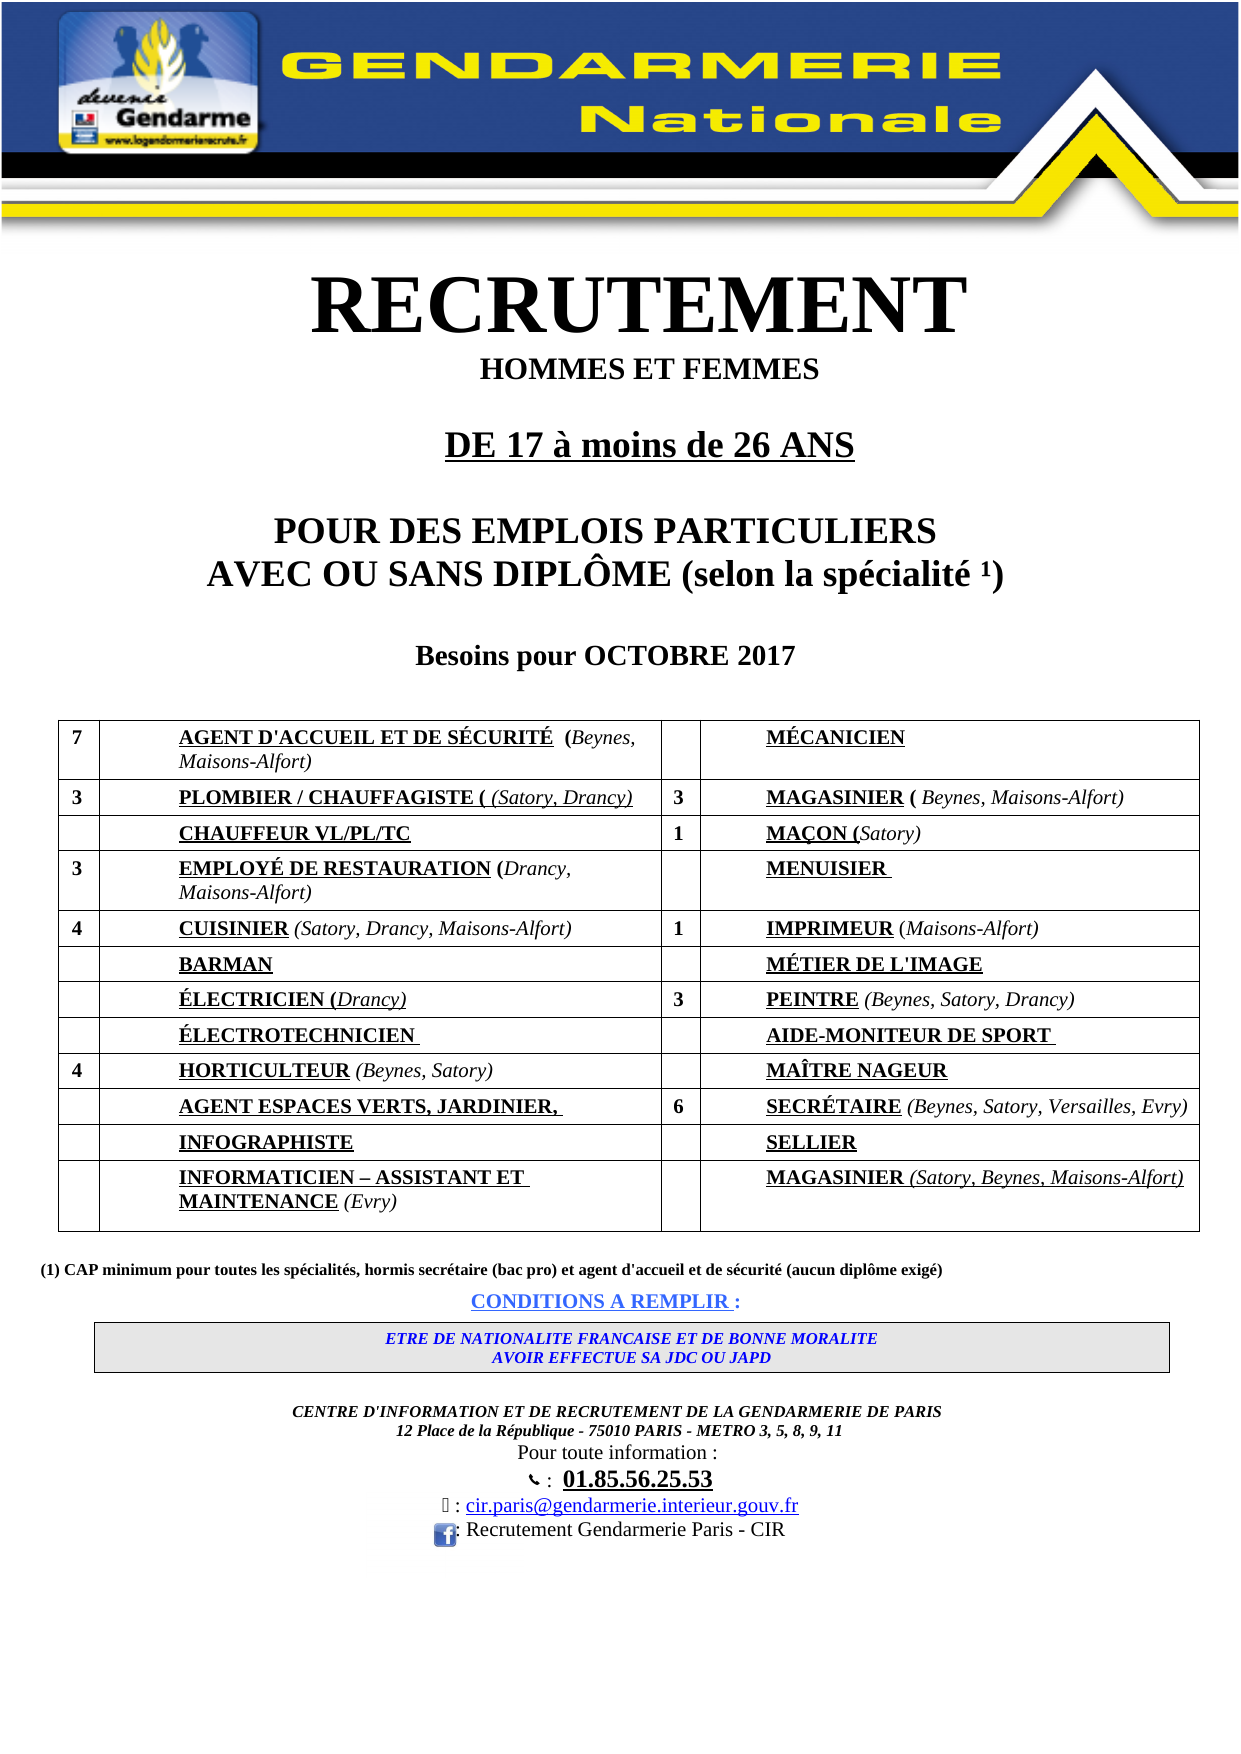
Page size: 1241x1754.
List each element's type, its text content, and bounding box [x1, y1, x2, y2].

table_cell [662, 1018, 700, 1053]
table_header [662, 721, 700, 779]
table_cell 3 [59, 780, 99, 815]
table_cell PLOMBIER / CHAUFFAGISTE ( (Satory, Drancy) [100, 780, 661, 815]
table_cell MENUISIER [701, 851, 1199, 910]
text (1) CAP minimum pour toutes les spécialités, hormis secrétaire (bac pro) et agent d'accueil et de sécurité (aucun diplôme exigé) [0, 1260, 1211, 1279]
table_cell INFORMATICIEN – ASSISTANT ET MAINTENANCE (Evry) [100, 1161, 661, 1231]
text Besoins pour OCTOBRE 2017 [0, 638, 1211, 672]
table_cell MAGASINIER (Satory, Beynes, Maisons-Alfort) [701, 1161, 1199, 1231]
table_cell CUISINIER (Satory, Drancy, Maisons-Alfort) [100, 911, 661, 946]
text  : 01.85.56.25.53 [0, 1464, 1240, 1493]
text AVEC OU SANS DIPLÔME (selon la spécialité ¹) [0, 552, 1211, 595]
table_cell 4 [59, 911, 99, 946]
table_cell [59, 1125, 99, 1159]
text 12 Place de la République - 75010 PARIS - METRO 3, 5, 8, 9, 11 [0, 1421, 1240, 1440]
table_cell [662, 1125, 700, 1159]
table_cell BARMAN [100, 947, 661, 981]
table_cell [662, 947, 700, 981]
table_cell SELLIER [701, 1125, 1199, 1159]
table_cell SECRÉTAIRE (Beynes, Satory, Versailles, Evry) [701, 1089, 1199, 1124]
table_cell MAÎTRE NAGEUR [701, 1054, 1199, 1088]
table_cell [662, 1161, 700, 1231]
table_header AGENT D'ACCUEIL ET DE SÉCURITÉ (Beynes, Maisons-Alfort) [100, 721, 661, 779]
table_cell CHAUFFEUR VL/PL/TC [100, 816, 661, 850]
table_cell 1 [662, 816, 700, 850]
table_cell 3 [662, 982, 700, 1017]
table_cell HORTICULTEUR (Beynes, Satory) [100, 1054, 661, 1088]
text Pour toute information : [0, 1440, 1240, 1464]
table_cell 3 [59, 851, 99, 910]
table_header 7 [59, 721, 99, 779]
table_cell EMPLOYÉ DE RESTAURATION (Drancy, Maisons-Alfort) [100, 851, 661, 910]
text POUR DES EMPLOIS PARTICULIERS [0, 509, 1211, 552]
table_cell MAGASINIER ( Beynes, Maisons-Alfort) [701, 780, 1199, 815]
table_cell MÉTIER DE L'IMAGE [701, 947, 1199, 981]
table_cell [662, 851, 700, 910]
picture [1, 2, 1239, 254]
table_cell [59, 816, 99, 850]
picture [366, 1492, 524, 1578]
table_cell ÉLECTROTECHNICIEN [100, 1018, 661, 1053]
table_cell PEINTRE (Beynes, Satory, Drancy) [701, 982, 1199, 1017]
table_cell [59, 947, 99, 981]
table_cell [59, 1161, 99, 1231]
table_cell ÉLECTRICIEN (Drancy) [100, 982, 661, 1017]
table_cell 4 [59, 1054, 99, 1088]
text  : cir.paris@gendarmerie.interieur.gouv.fr [0, 1493, 366, 1517]
table_cell 3 [662, 780, 700, 815]
table_cell AIDE-MONITEUR DE SPORT [701, 1018, 1199, 1053]
table_cell [59, 1089, 99, 1124]
table_header MÉCANICIEN [701, 721, 1199, 779]
text : Recrutement Gendarmerie Paris - CIR [0, 1517, 366, 1541]
table_cell MAÇON (Satory) [701, 816, 1199, 850]
text CONDITIONS A REMPLIR : [0, 1289, 1211, 1313]
table_cell [59, 982, 99, 1017]
table_cell IMPRIMEUR (Maisons-Alfort) [701, 911, 1199, 946]
text : Recrutement Gendarmerie Paris - CIR [524, 1517, 1240, 1541]
text CENTRE D'INFORMATION ET DE RECRUTEMENT DE LA GENDARMERIE DE PARIS [0, 1402, 1240, 1421]
table_cell 6 [662, 1089, 700, 1124]
text DE 17 à moins de 26 ANS [59, 422, 1240, 466]
text RECRUTEMENT [59, 255, 1240, 351]
table_cell AGENT ESPACES VERTS, JARDINIER, [100, 1089, 661, 1124]
text  : cir.paris@gendarmerie.interieur.gouv.fr [524, 1493, 1240, 1517]
table_cell [662, 1054, 700, 1088]
text HOMMES ET FEMMES [59, 351, 1240, 386]
table_cell [59, 1018, 99, 1053]
table_cell 1 [662, 911, 700, 946]
table_cell INFOGRAPHISTE [100, 1125, 661, 1159]
